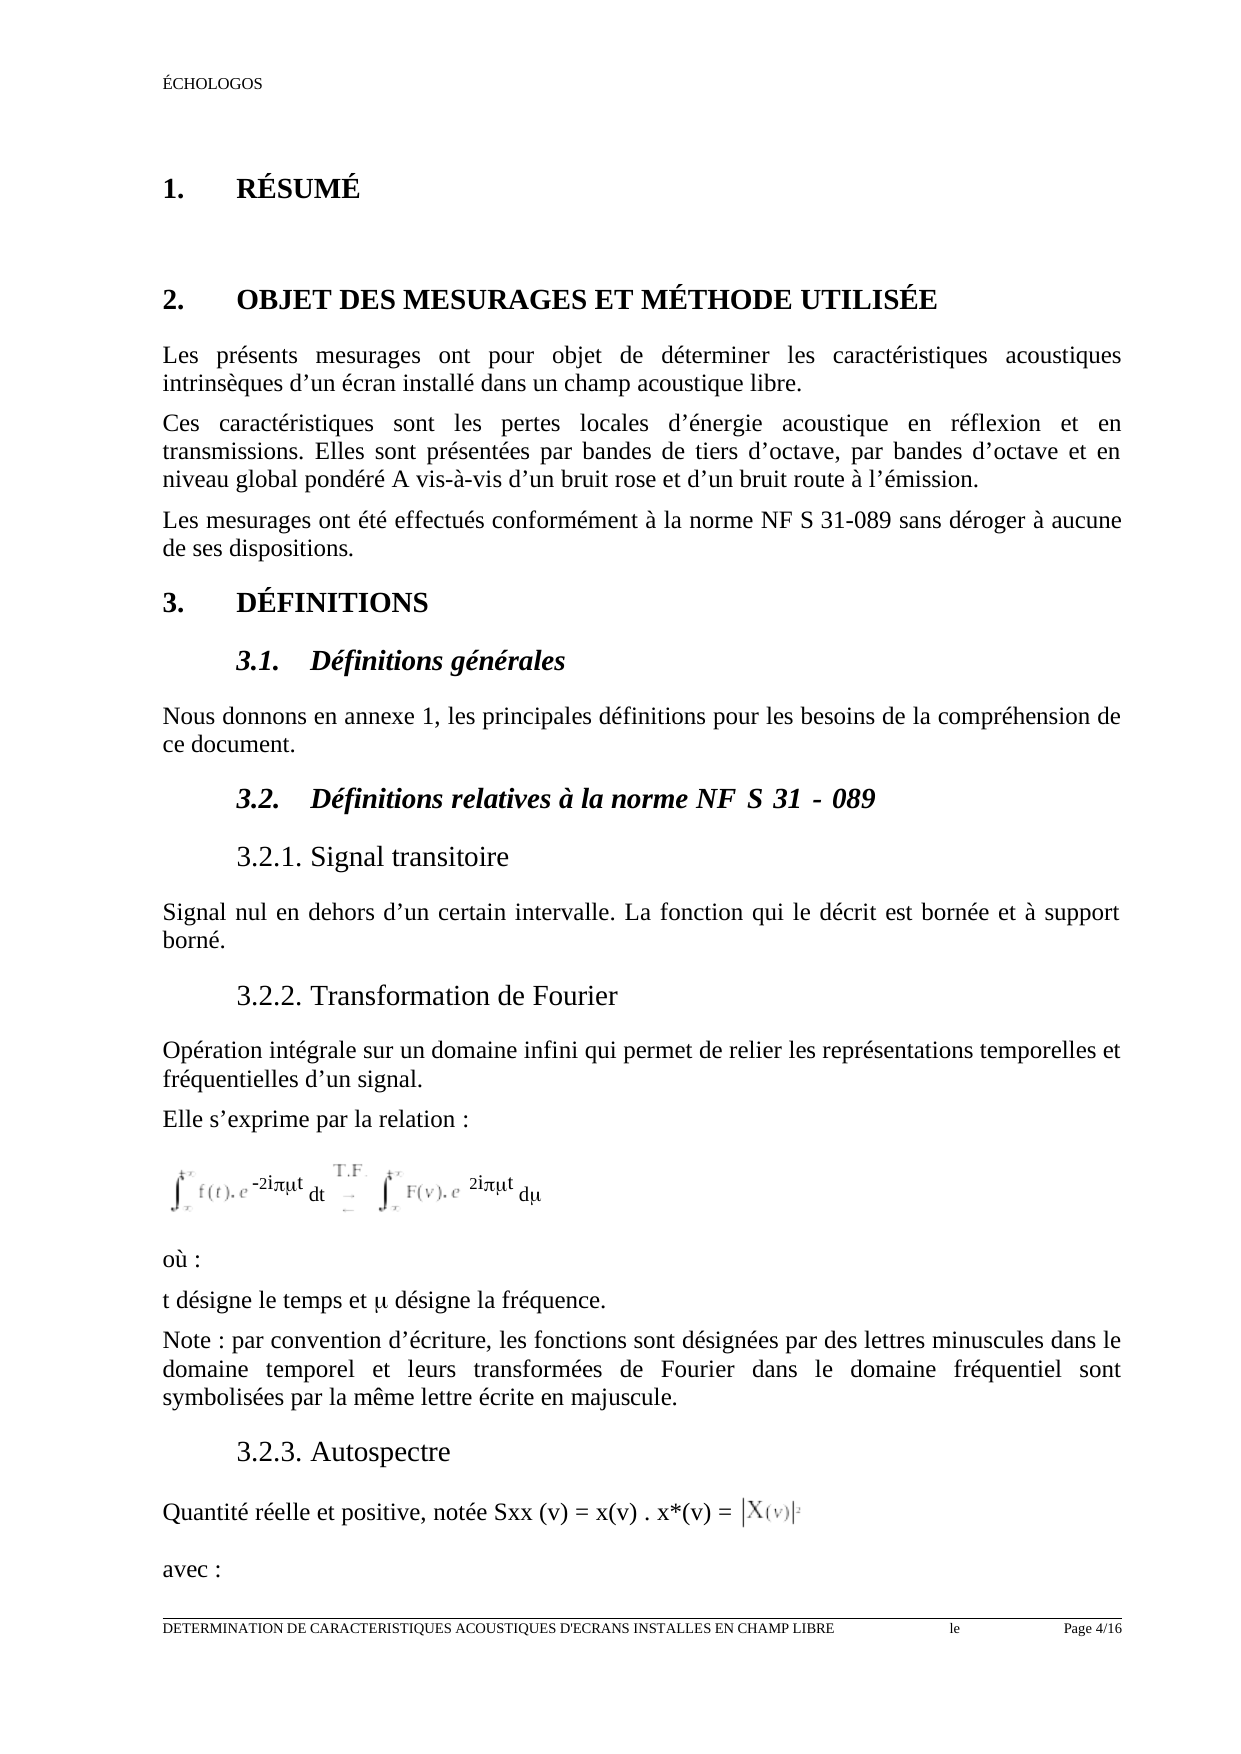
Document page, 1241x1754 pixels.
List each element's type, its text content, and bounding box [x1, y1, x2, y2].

text Ces caractéristiques sont les pertes locales d’énergie acoustique en réflexion et en transmissions. Elles sont présentées par bandes de tiers d’octave, par bandes d’octave et en niveau global pondéré A vis-à-vis d’un bruit rose et d’un bruit route à l’émission. [162, 409, 1122, 493]
subtitle Signal transitoire [236, 840, 1122, 873]
subtitle Résumé [162, 173, 1122, 205]
subtitle Transformation de Fourier [236, 979, 1122, 1011]
text Signal nul en dehors d’un certain intervalle. La fonction qui le décrit est bornée et à support borné. [162, 898, 1122, 954]
subtitle Définitions [162, 587, 1122, 619]
text Les mesurages ont été effectués conformément à la norme NF S 31‑089 sans déroger à aucune de ses dispositions. [162, 506, 1122, 562]
text -2it dt 2it d [162, 1158, 1122, 1220]
text Opération intégrale sur un domaine infini qui permet de relier les représentations temporelles et fréquentielles d’un signal. [162, 1036, 1122, 1092]
subtitle Autospectre [236, 1436, 1122, 1468]
subtitle Définitions générales [236, 644, 1122, 677]
text Quantité réelle et positive, notée Sxx (v) = x(v) . x*(v) = [162, 1493, 1122, 1530]
text Les présents mesurages ont pour objet de déterminer les caractéristiques acoustiques intrinsèques d’un écran installé dans un champ acoustique libre. [162, 341, 1122, 397]
subtitle Définitions relatives à la norme NF S 31 - 089 [236, 783, 1122, 815]
text Nous donnons en annexe 1, les principales définitions pour les besoins de la compréhension de ce document. [162, 702, 1122, 758]
text Elle s’exprime par la relation : [162, 1105, 1122, 1133]
text t désigne le temps et  désigne la fréquence. [162, 1286, 1122, 1314]
text avec : [162, 1555, 1122, 1583]
text Note : par convention d’écriture, les fonctions sont désignées par des lettres minuscules dans le domaine temporel et leurs transformées de Fourier dans le domaine fréquentiel sont symbolisées par la même lettre écrite en majuscule. [162, 1326, 1122, 1411]
subtitle Objet des mesurages et méthode utilisée [162, 283, 1122, 316]
text où : [162, 1245, 1122, 1273]
